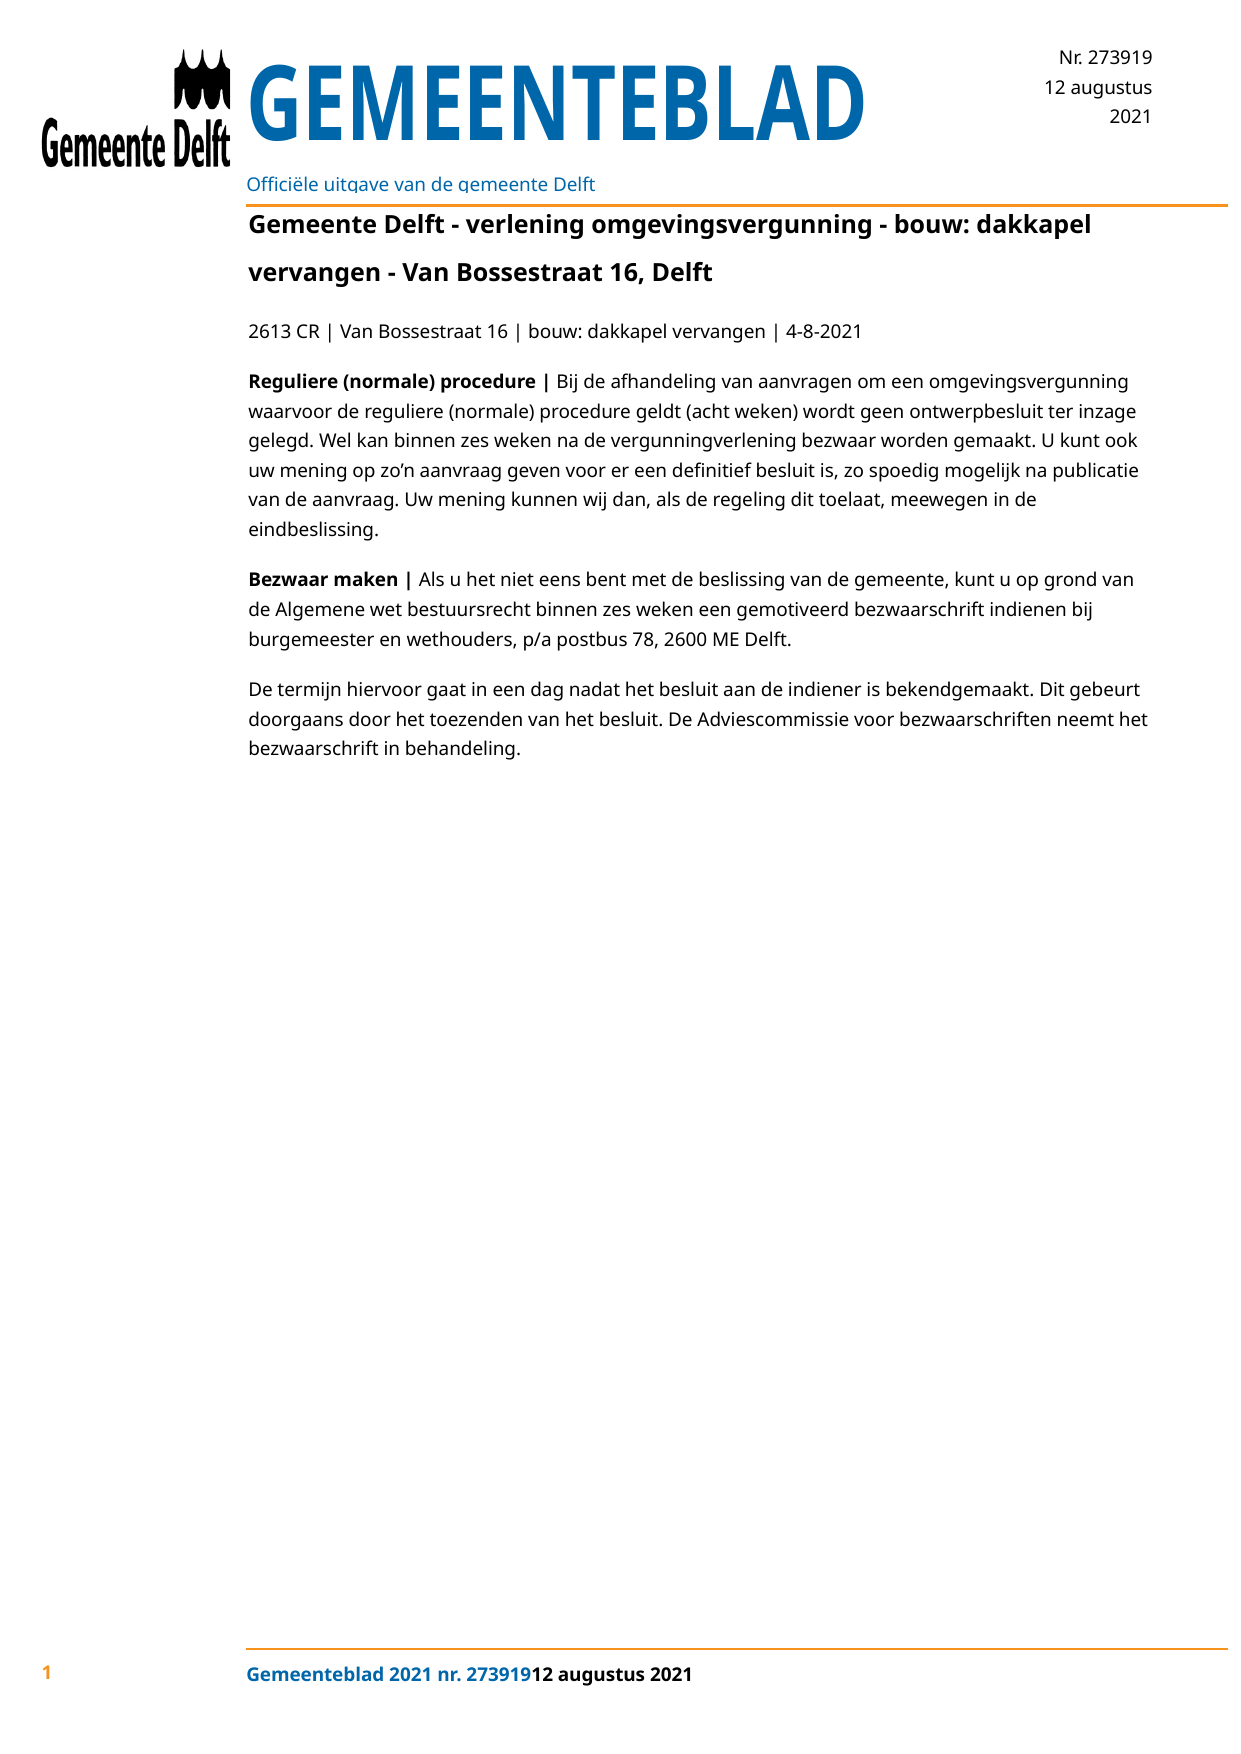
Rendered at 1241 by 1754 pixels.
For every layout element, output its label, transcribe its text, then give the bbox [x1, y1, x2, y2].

text 2613 CR | Van Bossestraat 16 | bouw: dakkapel vervangen | 4-8-2021 [248, 318, 1152, 344]
text De termijn hiervoor gaat in een dag nadat het besluit aan de indiener is bekendgemaakt. Dit gebeurt doorgaans door het toezenden van het besluit. De Adviescommissie voor bezwaarschriften neemt het bezwaarschrift in behandeling. [248, 676, 1152, 761]
text Reguliere (normale) procedure | Bij de afhandeling van aanvragen om een omgevingsvergunning waarvoor de reguliere (normale) procedure geldt (acht weken) wordt geen ontwerpbesluit ter inzage gelegd. Wel kan binnen zes weken na de vergunningverlening bezwaar worden gemaakt. U kunt ook uw mening op zo’n aanvraag geven voor er een definitief besluit is, zo spoedig mogelijk na publicatie van de aanvraag. Uw mening kunnen wij dan, als de regeling dit toelaat, meewegen in de eindbeslissing. [248, 368, 1152, 542]
picture [41, 47, 231, 172]
text Bezwaar maken | Als u het niet eens bent met de beslissing van de gemeente, kunt u op grond van de Algemene wet bestuursrecht binnen zes weken een gemotiveerd bezwaarschrift indienen bij burgemeester en wethouders, p/a postbus 78, 2600 ME Delft. [248, 567, 1152, 652]
text Gemeente Delft - verlening omgevingsvergunning - bouw: dakkapel vervangen - Van Bossestraat 16, Delft [248, 207, 1152, 288]
